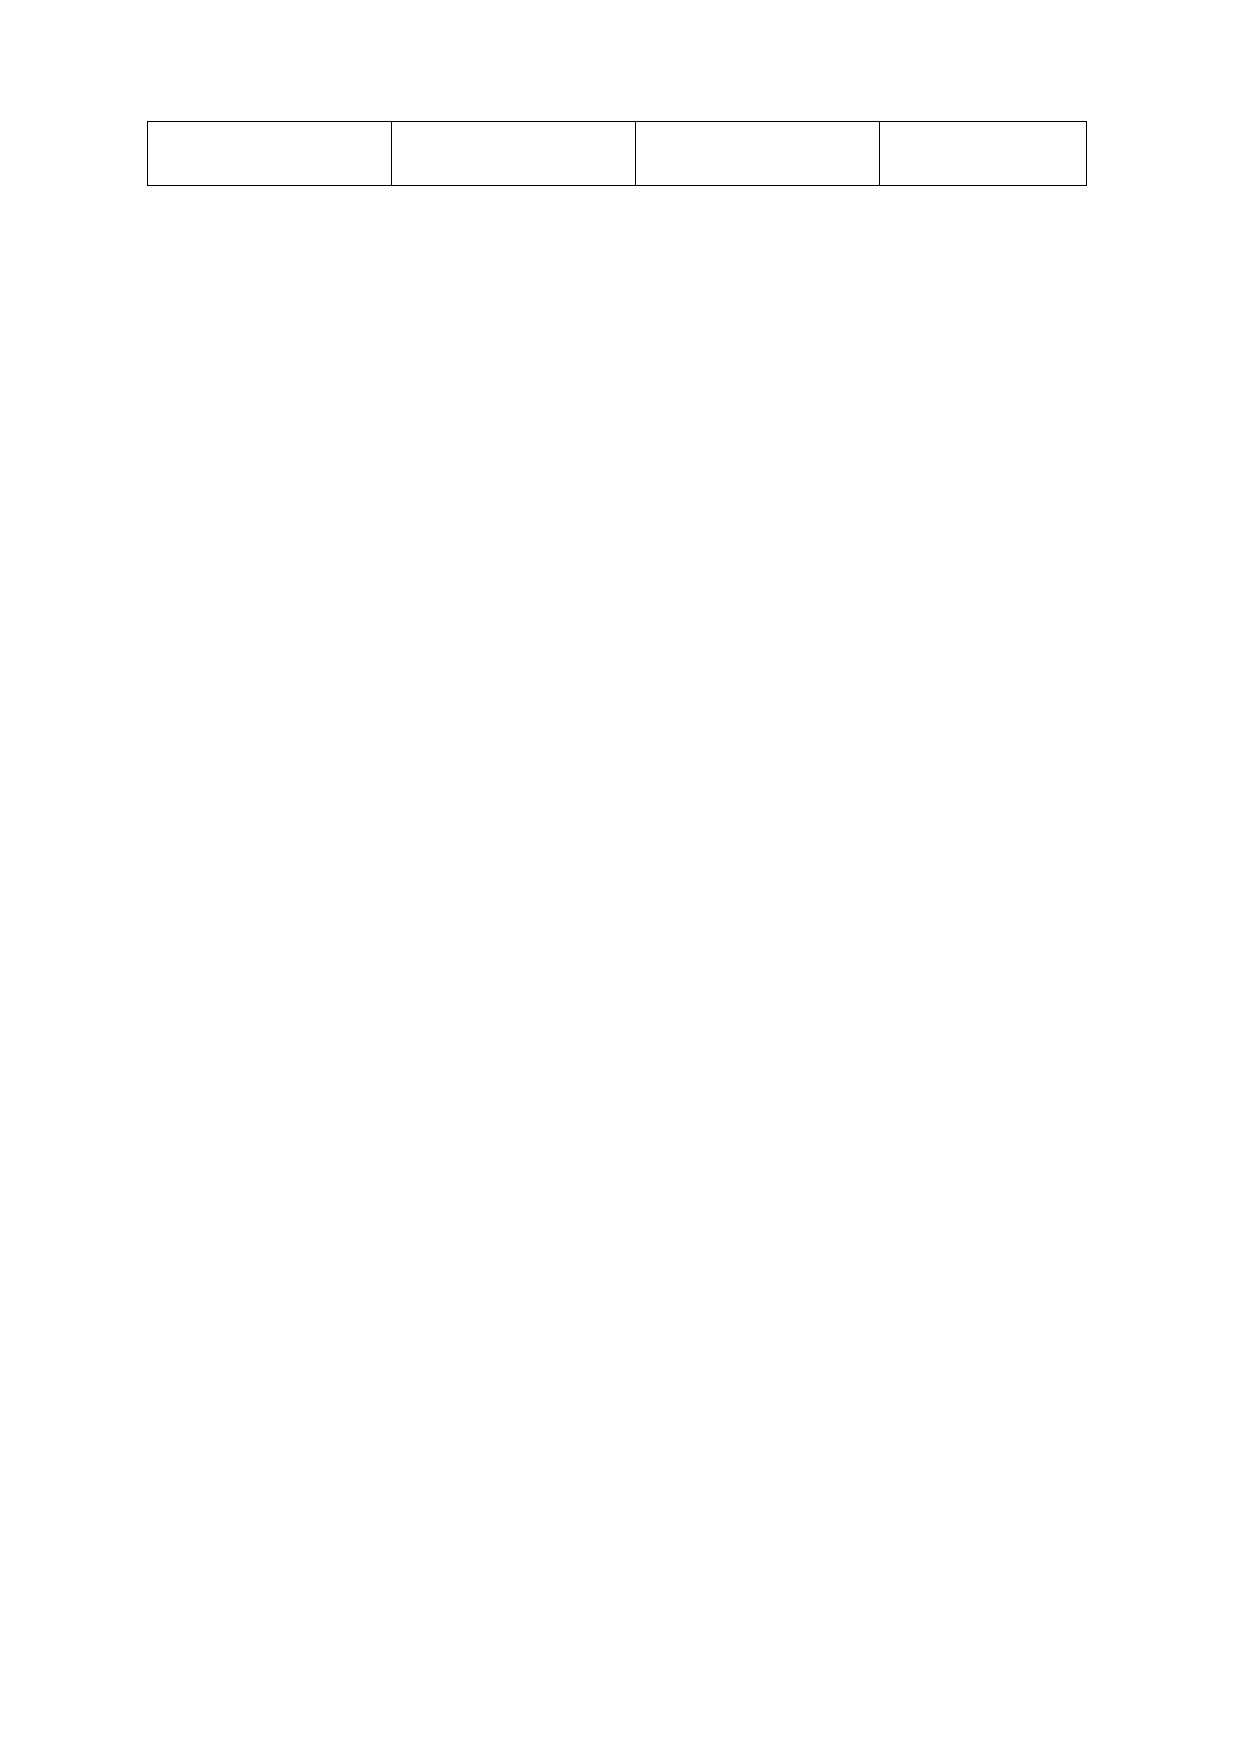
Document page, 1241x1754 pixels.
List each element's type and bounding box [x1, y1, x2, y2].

table_cell [148, 122, 391, 184]
table_cell [880, 122, 1086, 184]
table_cell [636, 122, 879, 184]
table_cell [392, 122, 635, 184]
